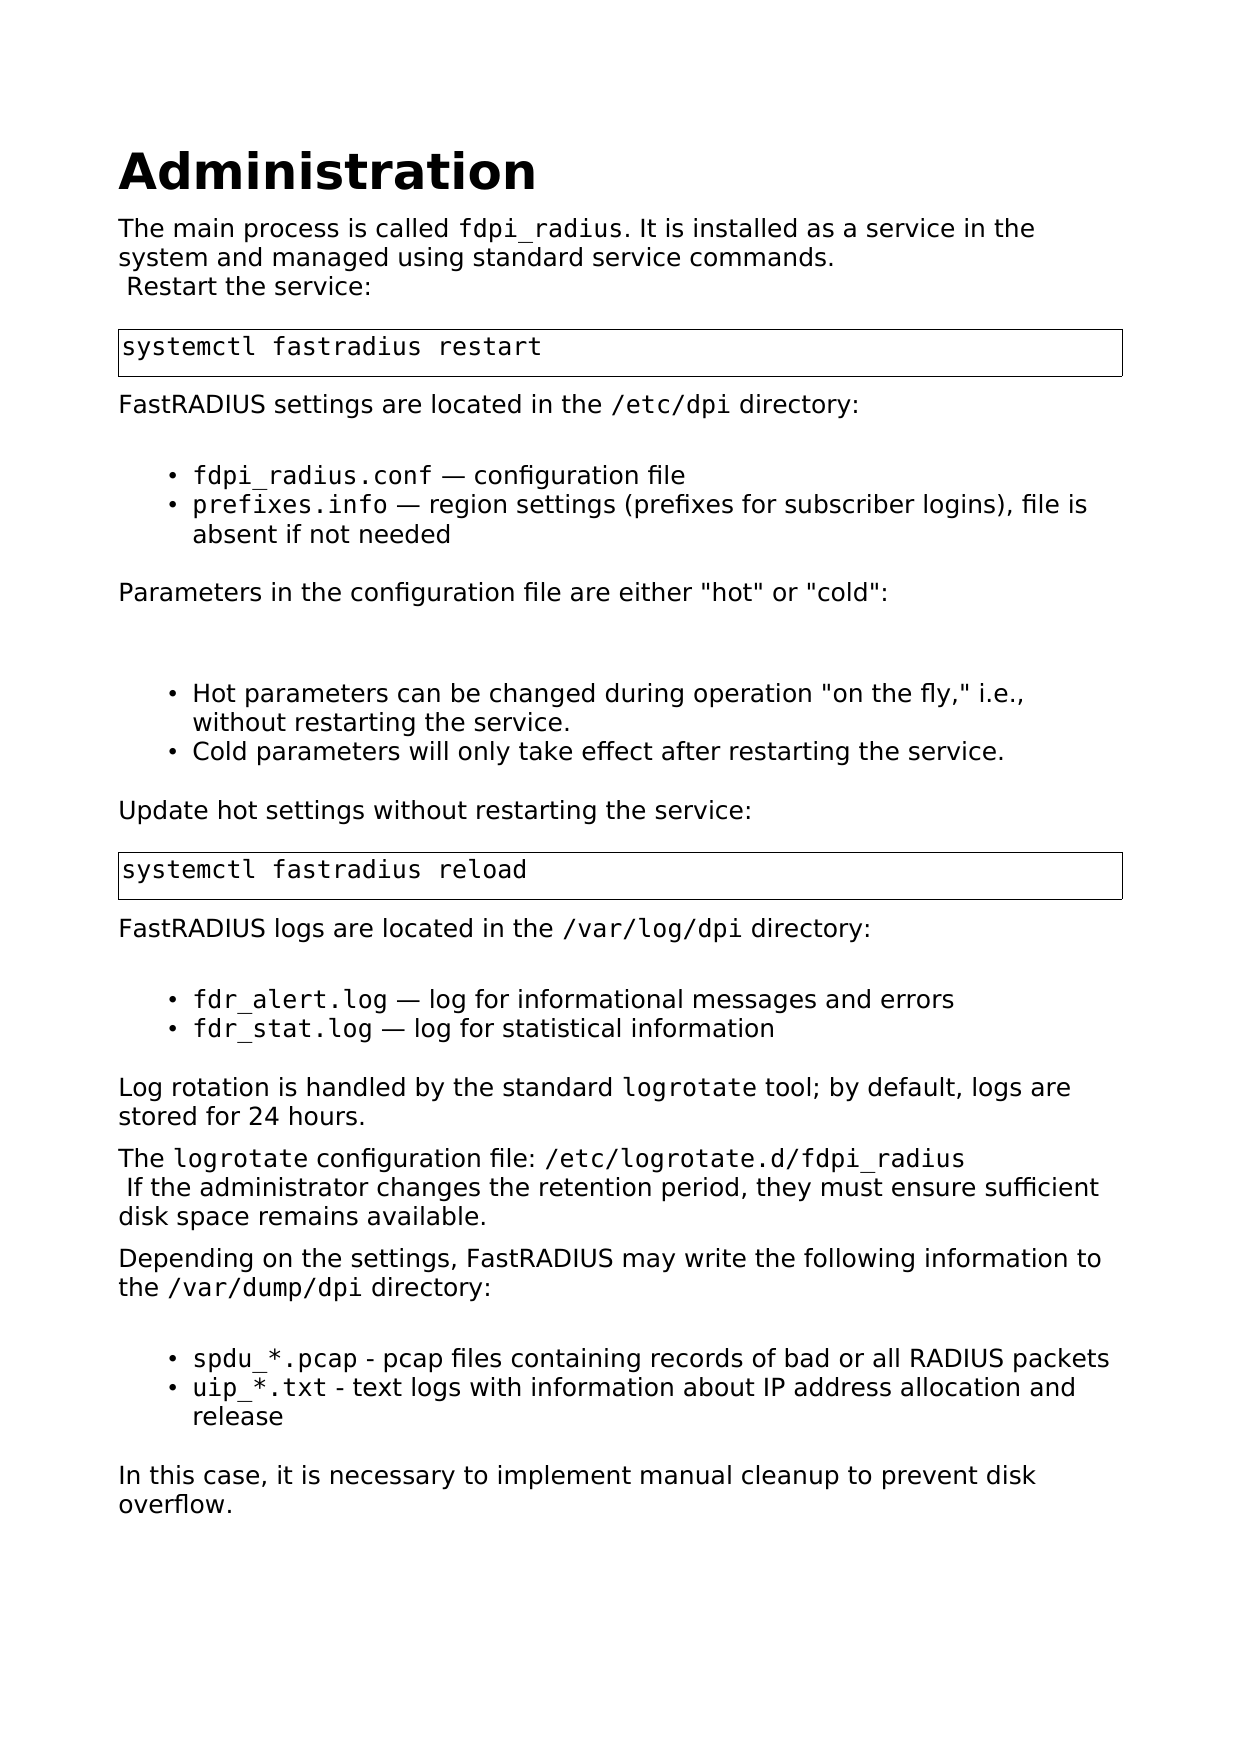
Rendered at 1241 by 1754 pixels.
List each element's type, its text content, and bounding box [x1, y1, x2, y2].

table_header systemctl fastradius restart [119, 330, 1122, 376]
list Cold parameters will only take effect after restarting the service. [177, 737, 1122, 766]
list uip_*.txt - text logs with information about IP address allocation and release [177, 1373, 1122, 1432]
text Parameters in the configuration file are either "hot" or "cold": [118, 578, 1122, 637]
list fdpi_radius.conf — configuration file [177, 462, 1122, 491]
text The main process is called fdpi_radius. It is installed as a service in the system and managed using standard service commands. Restart the service: [118, 214, 1122, 301]
subtitle Administration [118, 143, 1122, 201]
list fdr_stat.log — log for statistical information [177, 1014, 1122, 1043]
text In this case, it is necessary to implement manual cleanup to prevent disk overflow. [118, 1461, 1122, 1519]
list prefixes.info — region settings (prefixes for subscriber logins), file is absent if not needed [177, 491, 1122, 549]
text The logrotate configuration file: /etc/logrotate.d/fdpi_radius If the administrator changes the retention period, they must ensure sufficient disk space remains available. [118, 1144, 1122, 1231]
text FastRADIUS settings are located in the /etc/dpi directory: [118, 390, 1122, 419]
text Log rotation is handled by the standard logrotate tool; by default, logs are stored for 24 hours. [118, 1073, 1122, 1131]
table_header systemctl fastradius reload [119, 853, 1122, 899]
text FastRADIUS logs are located in the /var/log/dpi directory: [118, 914, 1122, 943]
list fdr_alert.log — log for informational messages and errors [177, 985, 1122, 1014]
list Hot parameters can be changed during operation "on the fly," i.e., without restarting the service. [177, 679, 1122, 737]
text Update hot settings without restarting the service: [118, 796, 1122, 825]
text Depending on the settings, FastRADIUS may write the following information to the /var/dump/dpi directory: [118, 1244, 1122, 1302]
list spdu_*.pcap - pcap files containing records of bad or all RADIUS packets [177, 1344, 1122, 1373]
